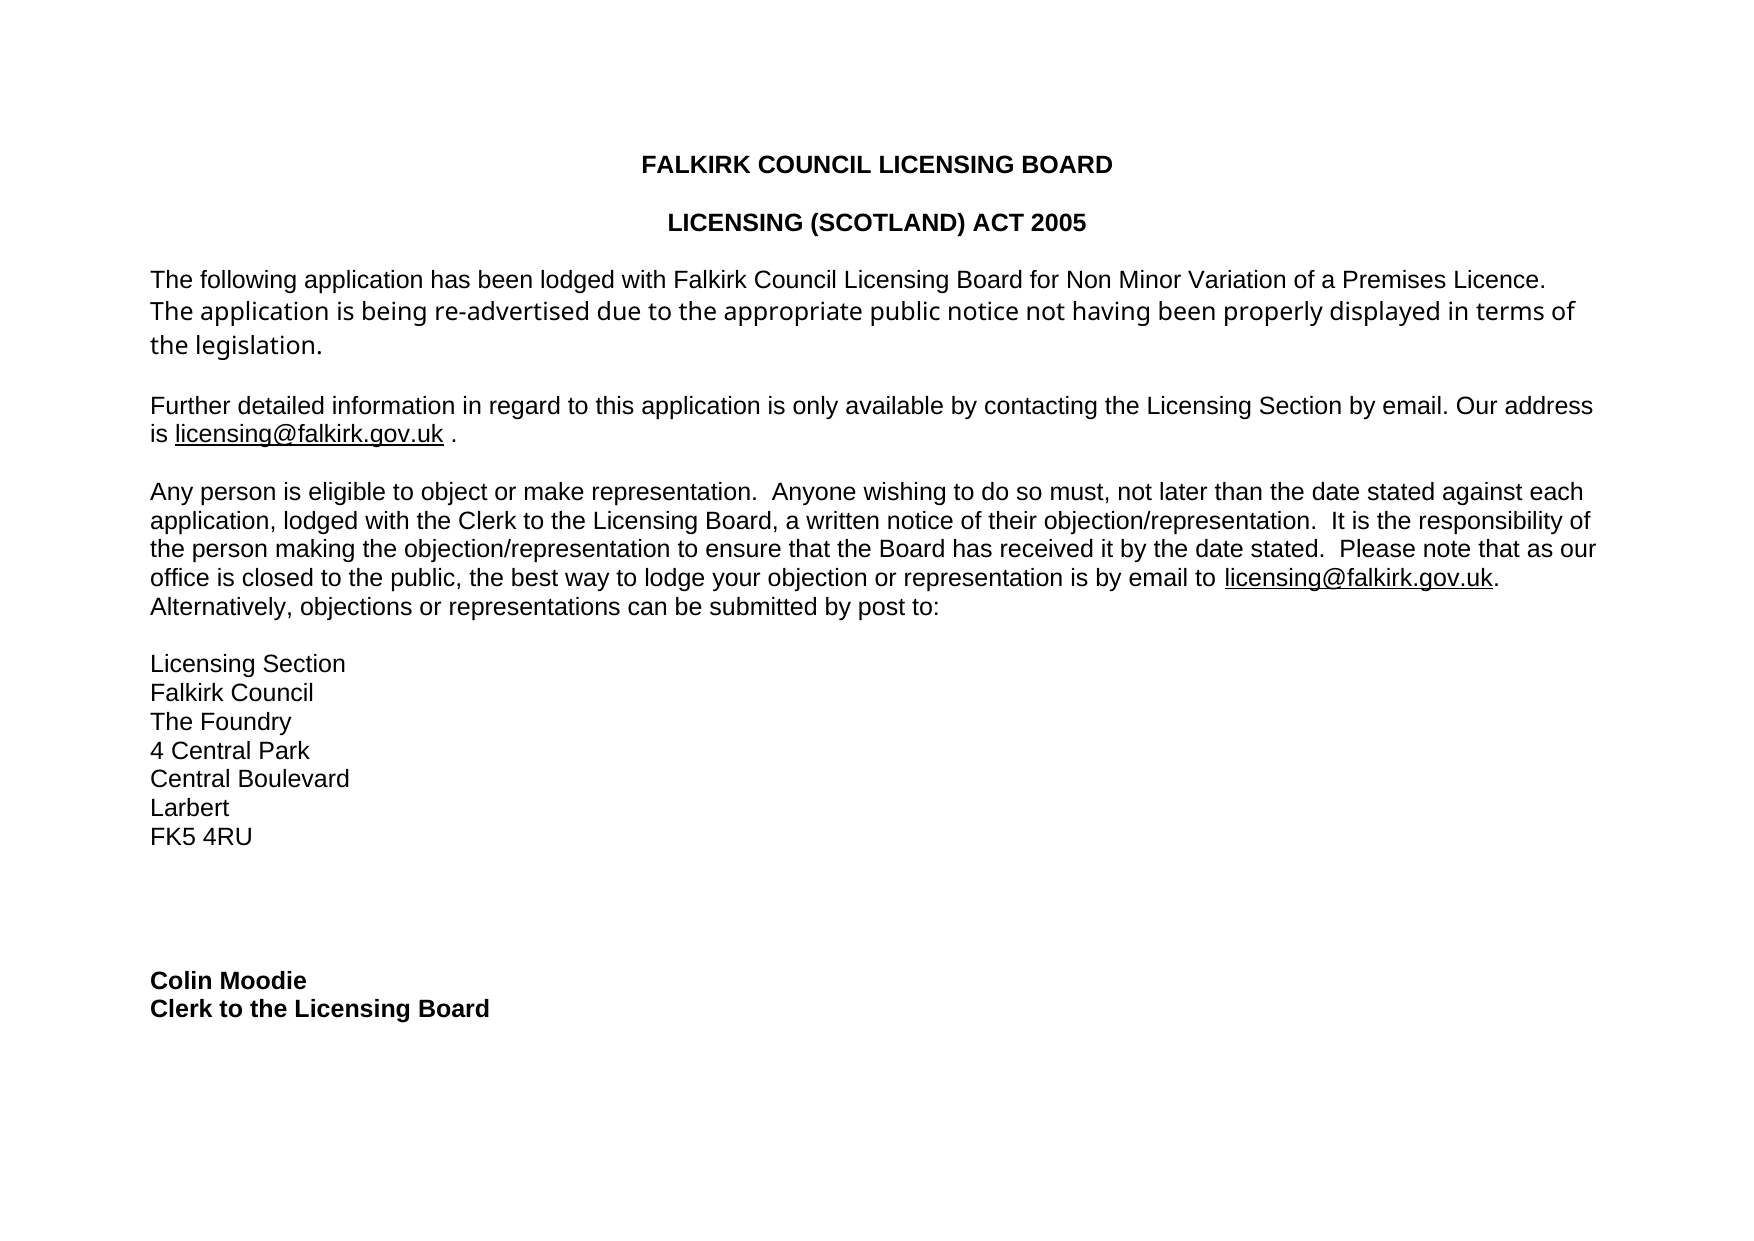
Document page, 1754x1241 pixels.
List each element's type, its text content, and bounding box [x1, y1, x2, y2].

text 4 Central Park [150, 736, 1604, 764]
text The Foundry [150, 707, 1604, 736]
text Any person is eligible to object or make representation. Anyone wishing to do so must, not later than the date stated against each application, lodged with the Clerk to the Licensing Board, a written notice of their objection/representation. It is the responsibility of the person making the objection/representation to ensure that the Board has received it by the date stated. Please note that as our office is closed to the public, the best way to lodge your objection or representation is by email to licensing@falkirk.gov.uk. [150, 477, 1604, 592]
text Larbert [150, 793, 1604, 822]
text LICENSING (SCOTLAND) ACT 2005 [150, 207, 1604, 236]
text The following application has been lodged with Falkirk Council Licensing Board for Non Minor Variation of a Premises Licence. The application is being re-advertised due to the appropriate public notice not having been properly displayed in terms of the legislation. [150, 265, 1604, 362]
text Further detailed information in regard to this application is only available by contacting the Licensing Section by email. Our address is licensing@falkirk.gov.uk . [150, 391, 1604, 448]
text Colin Moodie [150, 966, 1604, 994]
text Alternatively, objections or representations can be submitted by post to: [150, 592, 1604, 621]
text Licensing Section [150, 649, 1604, 678]
text Central Boulevard [150, 764, 1604, 793]
text FALKIRK COUNCIL LICENSING BOARD [150, 150, 1604, 179]
text Falkirk Council [150, 678, 1604, 707]
text FK5 4RU [150, 822, 1604, 851]
text Clerk to the Licensing Board [150, 994, 1604, 1023]
